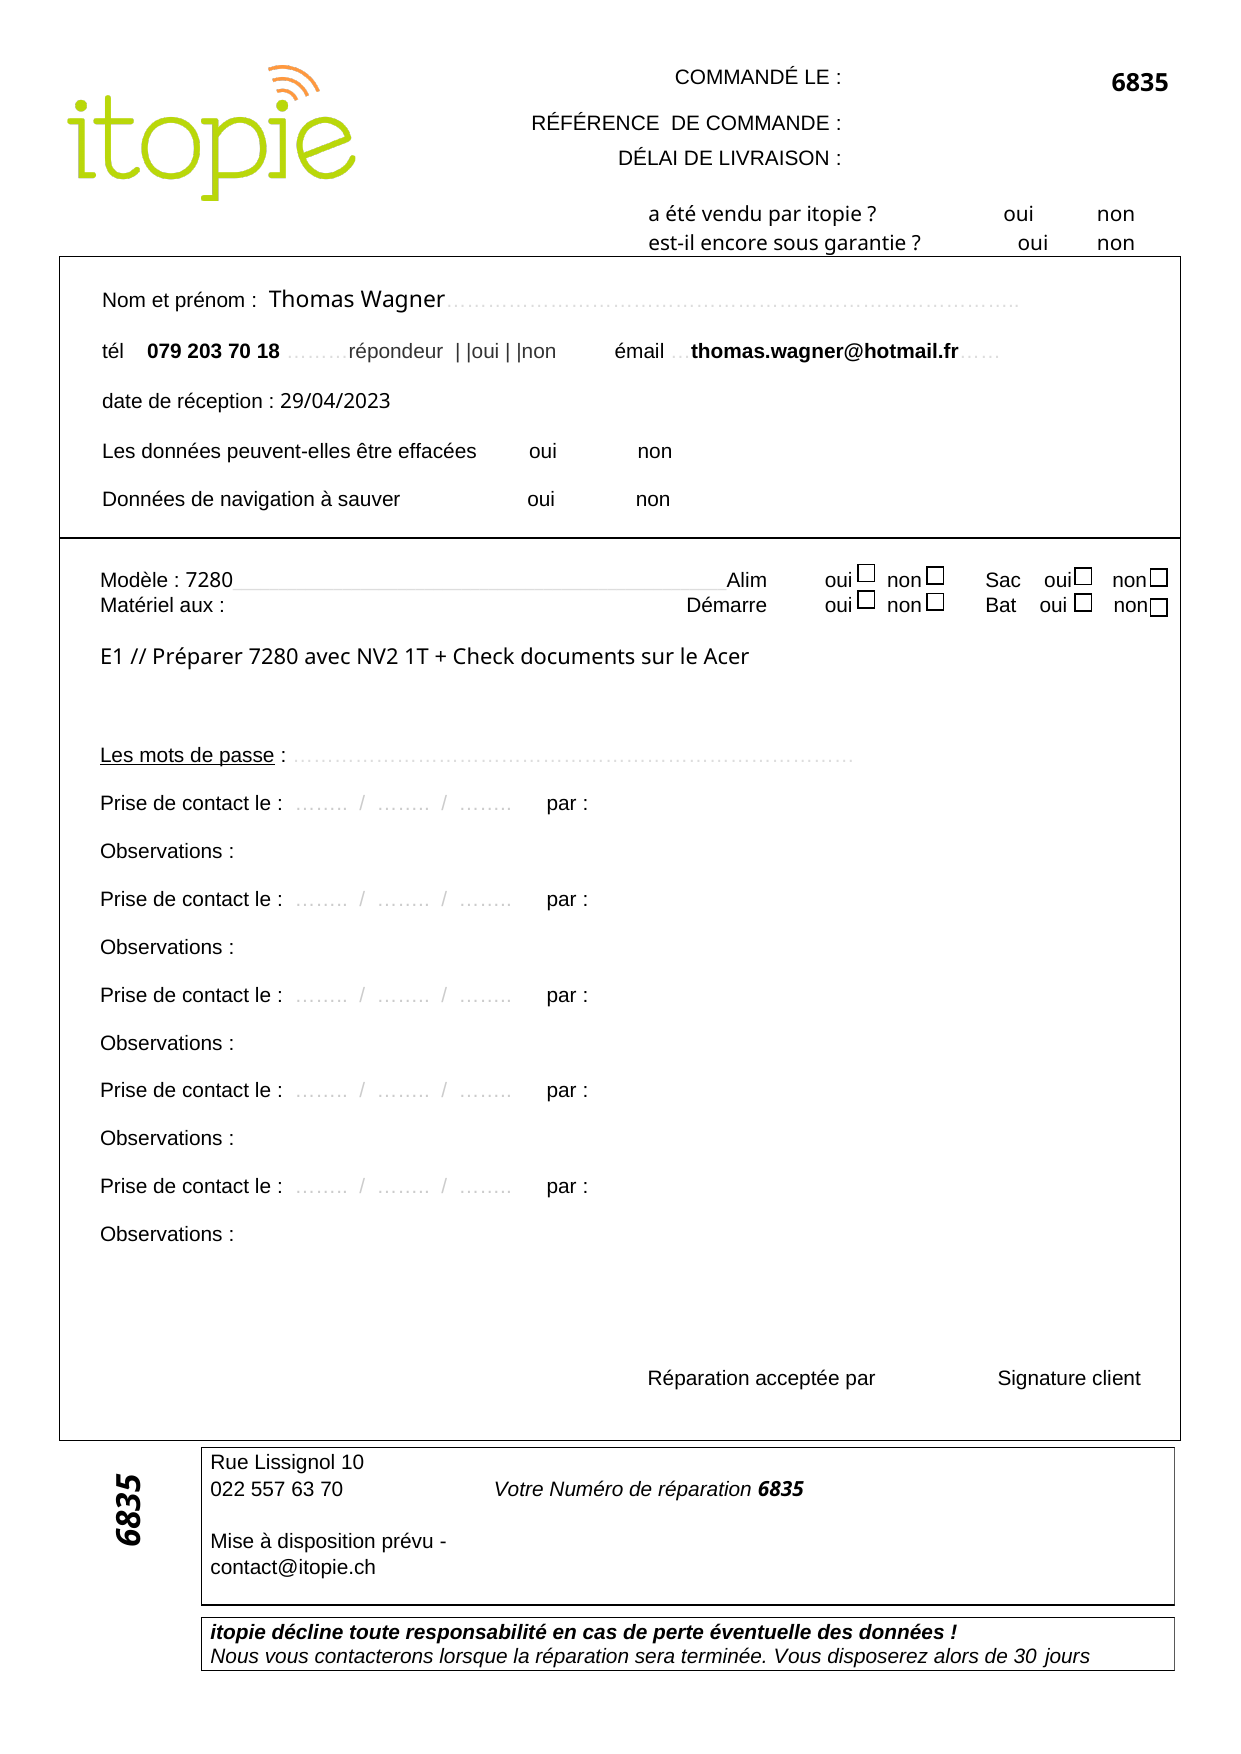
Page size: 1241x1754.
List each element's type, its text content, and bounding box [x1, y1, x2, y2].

text est-il encore sous garantie ? oui non [59, 228, 1181, 256]
table_cell itopie décline toute responsabilité en cas de perte éventuelle des données ! Nous vous contacterons lorsque la réparation sera terminée. Vous disposerez alors de 30 jours [195, 1611, 1180, 1677]
table_header COMMANDÉ LE : [490, 59, 847, 104]
text Matériel aux : Démarre oui non Bat oui non [60, 590, 1180, 617]
text Prise de contact le : …….. / …….. / …….. par : [60, 788, 1180, 815]
table_cell DÉLAI DE LIVRAISON : [490, 140, 847, 175]
text Prise de contact le : …….. / …….. / …….. par : [60, 1075, 1180, 1102]
text Observations : [60, 1027, 1180, 1054]
text Réparation acceptée par Signature client [60, 1363, 1180, 1390]
table_header Rue Lissignol 10 022 557 63 70 Votre Numéro de réparation 6835 Mise à disposition prévu - contact@itopie.ch [195, 1441, 1180, 1611]
text Prise de contact le : …….. / …….. / …….. par : [60, 979, 1180, 1006]
table_header 6835 [847, 59, 1180, 104]
text Prise de contact le : …….. / …….. / …….. par : [60, 883, 1180, 911]
text Modèle : 7280 Alim oui non Sac oui non [60, 562, 856, 590]
text date de réception : 29/04/2023 [60, 383, 1180, 415]
table_cell [847, 140, 1180, 175]
text Observations : [60, 931, 1180, 958]
table_cell RÉFÉRENCE DE COMMANDE : [490, 105, 847, 140]
text Les mots de passe : ……………………………………………………………………… [60, 740, 1180, 767]
text Observations : [60, 1123, 1180, 1150]
text Modèle : 7280 Alim oui non Sac oui non [879, 562, 925, 590]
table_cell [847, 105, 1180, 140]
picture [67, 65, 356, 201]
text Nom et prénom : Thomas Wagner……………………………………………………………………….. [60, 280, 1180, 314]
text Observations : [60, 836, 1180, 863]
text Les données peuvent-elles être effacées oui non [60, 436, 1180, 463]
text tél 079 203 70 18 ………répondeur | |oui | |non émail …thomas.wagner@hotmail.fr…… [60, 335, 1180, 362]
table_header 6835 [59, 1441, 195, 1677]
text Modèle : 7280 Alim oui non Sac oui non [948, 562, 1180, 590]
text Observations : [60, 1219, 1180, 1246]
text E1 // Préparer 7280 avec NV2 1T + Check documents sur le Acer [60, 638, 1180, 671]
text Données de navigation à sauver oui non [60, 484, 1180, 511]
text Prise de contact le : …….. / …….. / …….. par : [60, 1171, 1180, 1198]
text a été vendu par itopie ? oui non [59, 199, 1181, 228]
